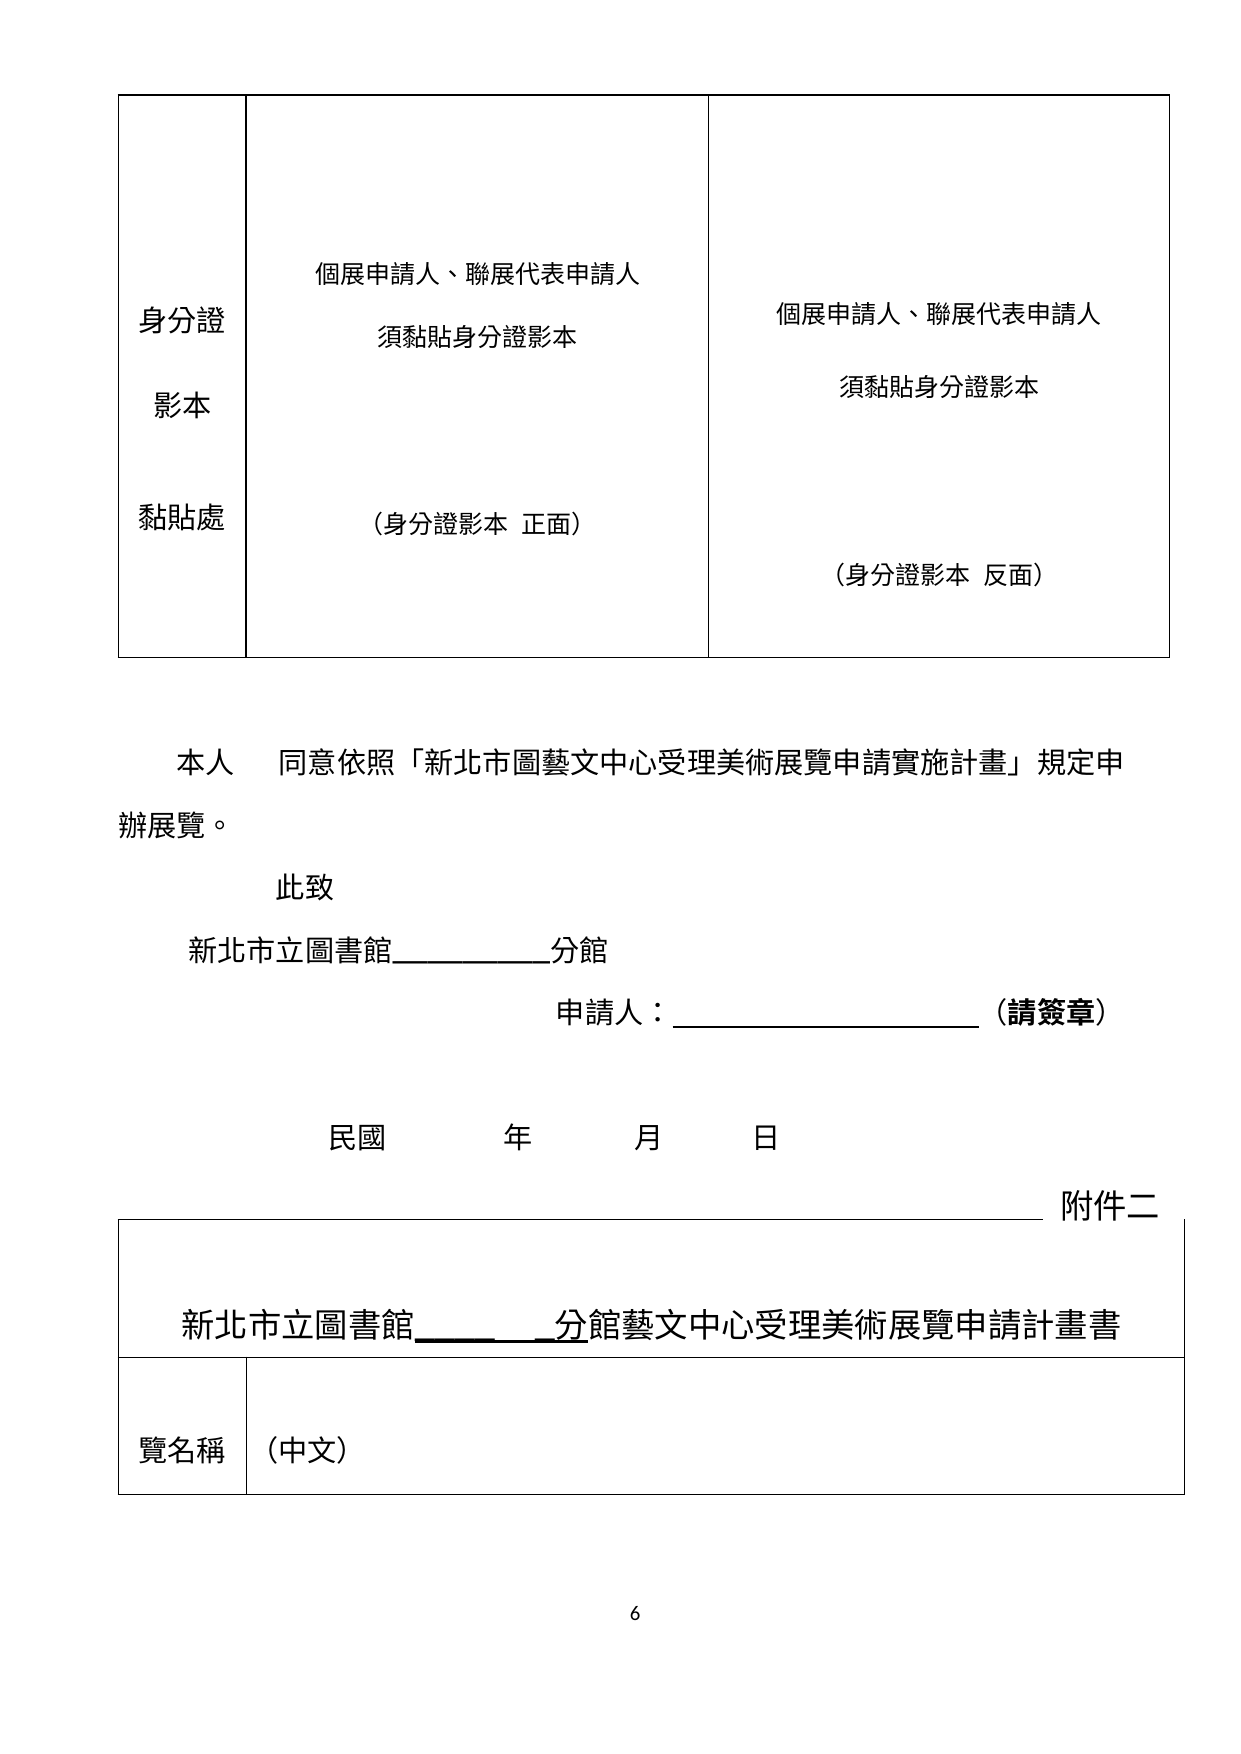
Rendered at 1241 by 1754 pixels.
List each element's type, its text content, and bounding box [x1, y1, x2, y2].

table_cell 個展申請人、聯展代表申請人 須黏貼身分證影本 （身分證影本 反面） [709, 96, 1169, 657]
table_cell 個展申請人、聯展代表申請人 須黏貼身分證影本 （身分證影本 正面） [247, 96, 708, 657]
table_header 新北市立圖書館____ _分館藝文中心受理美術展覽申請計畫書 [119, 1220, 1184, 1357]
table_header 新北市立圖書館____ _分館藝文中心受理美術展覽申請計畫書 [1045, 1173, 1182, 1245]
text 本人 同意依照「新北市圖藝文中心受理美術展覽申請實施計畫」規定申辦展覽。 [118, 719, 1152, 844]
text 此致 [118, 844, 1152, 907]
table_cell 身分證 影本 黏貼處 [119, 96, 245, 657]
text 申請人： （請簽章） [118, 969, 1152, 1032]
table_cell （中文） [247, 1358, 1184, 1494]
text 民國 年 月 日 [118, 1094, 1152, 1157]
table_cell 覽名稱 [119, 1358, 246, 1494]
text 新北市立圖書館_________分館 [118, 907, 1152, 969]
